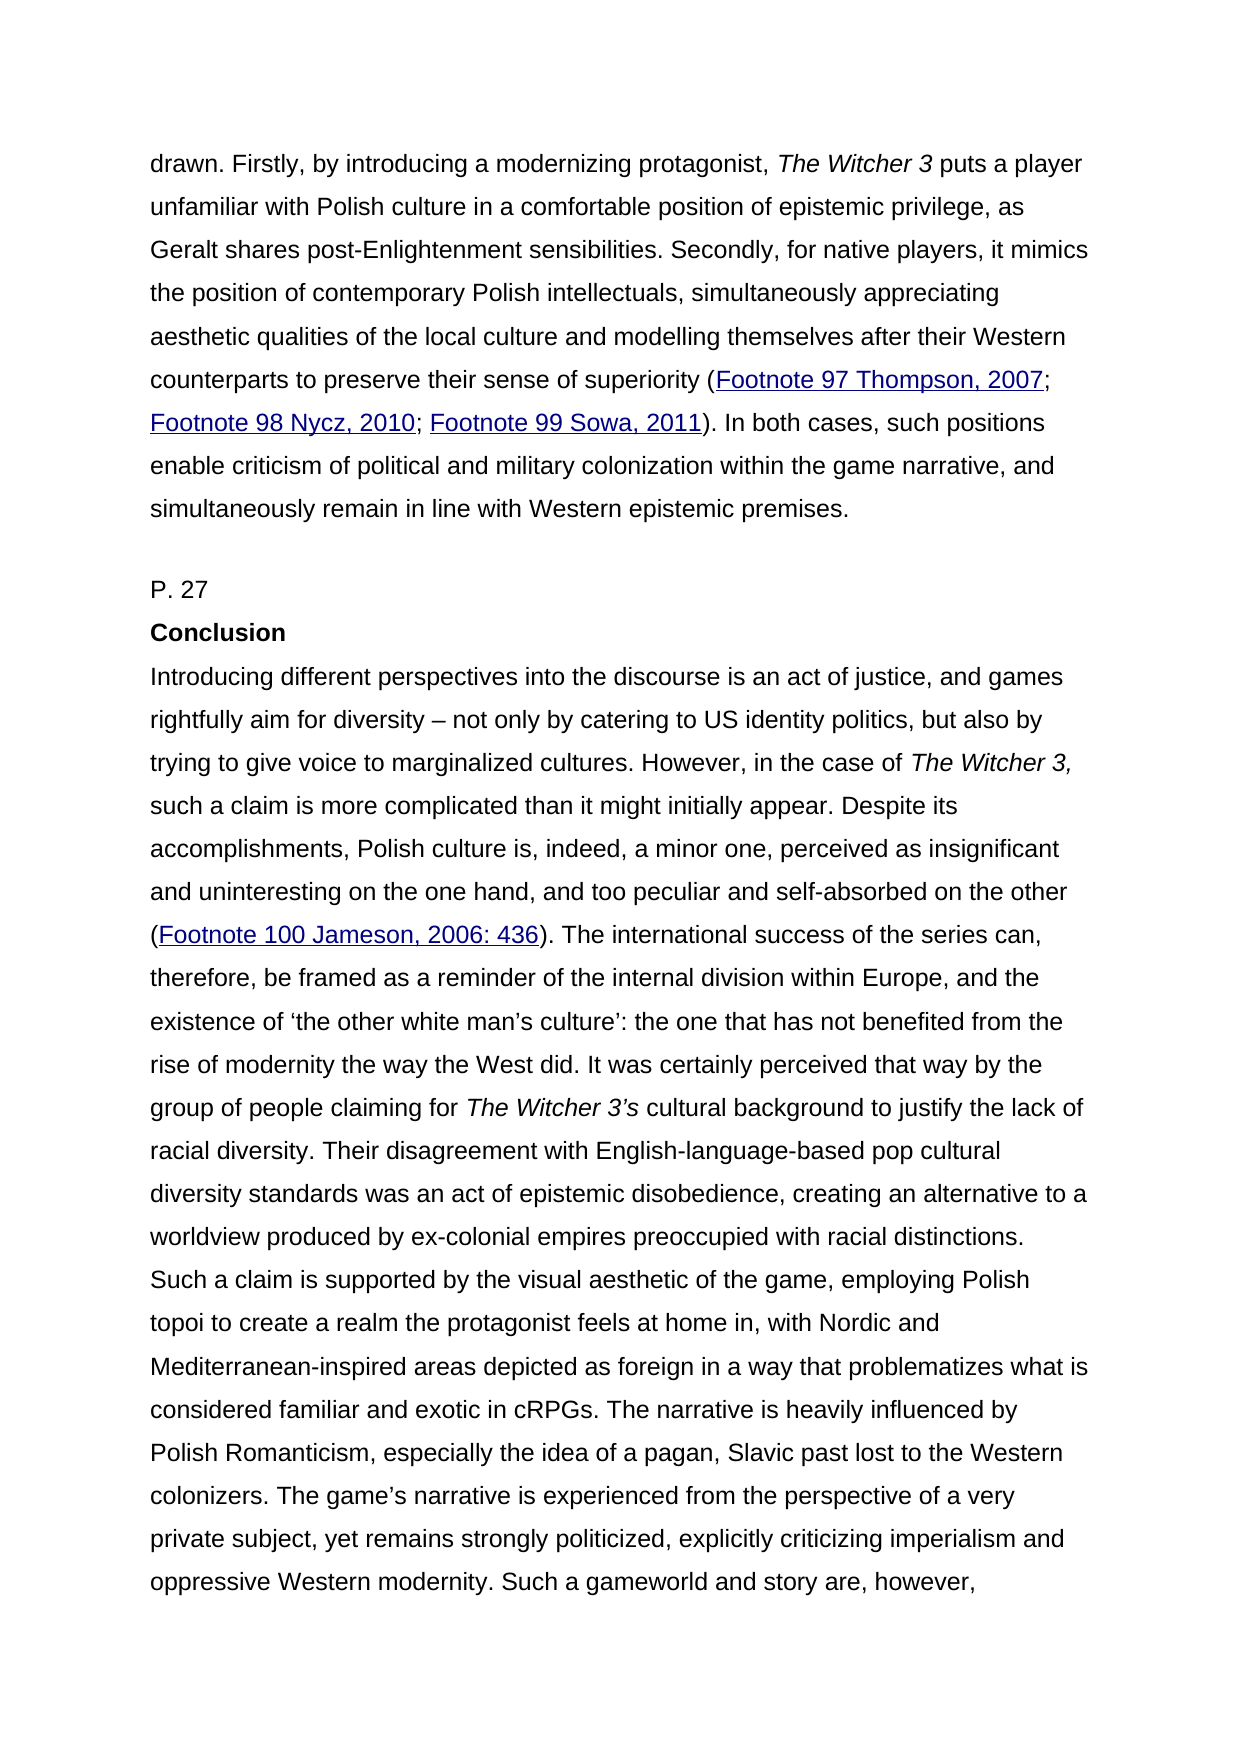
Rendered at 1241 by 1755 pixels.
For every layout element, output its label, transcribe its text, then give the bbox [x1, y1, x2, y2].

text Introducing different perspectives into the discourse is an act of justice, and games rightfully aim for diversity – not only by catering to US identity politics, but also by trying to give voice to marginalized cultures. However, in the case of The Witcher 3, such a claim is more complicated than it might initially appear. Despite its accomplishments, Polish culture is, indeed, a minor one, perceived as insignificant and uninteresting on the one hand, and too peculiar and self-absorbed on the other (Footnote 100 Jameson, 2006: 436). The international success of the series can, therefore, be framed as a reminder of the internal division within Europe, and the existence of ‘the other white man’s culture’: the one that has not benefited from the rise of modernity the way the West did. It was certainly perceived that way by the group of people claiming for The Witcher 3’s cultural background to justify the lack of racial diversity. Their disagreement with English-language-based pop cultural diversity standards was an act of epistemic disobedience, creating an alternative to a worldview produced by ex-colonial empires preoccupied with racial distinctions. [150, 662, 1091, 1251]
text P. 27 [150, 575, 1091, 604]
text drawn. Firstly, by introducing a modernizing protagonist, The Witcher 3 puts a player unfamiliar with Polish culture in a comfortable position of epistemic privilege, as Geralt shares post-Enlightenment sensibilities. Secondly, for native players, it mimics the position of contemporary Polish intellectuals, simultaneously appreciating aesthetic qualities of the local culture and modelling themselves after their Western counterparts to preserve their sense of superiority (Footnote 97 Thompson, 2007; Footnote 98 Nycz, 2010; Footnote 99 Sowa, 2011). In both cases, such positions enable criticism of political and military colonization within the game narrative, and simultaneously remain in line with Western epistemic premises. [150, 149, 1091, 523]
subtitle Conclusion [150, 618, 1091, 647]
text Such a claim is supported by the visual aesthetic of the game, employing Polish topoi to create a realm the protagonist feels at home in, with Nordic and Mediterranean-inspired areas depicted as foreign in a way that problematizes what is considered familiar and exotic in cRPGs. The narrative is heavily influenced by Polish Romanticism, especially the idea of a pagan, Slavic past lost to the Western colonizers. The game’s narrative is experienced from the perspective of a very private subject, yet remains strongly politicized, explicitly criticizing imperialism and oppressive Western modernity. Such a gameworld and story are, however, [150, 1265, 1091, 1596]
